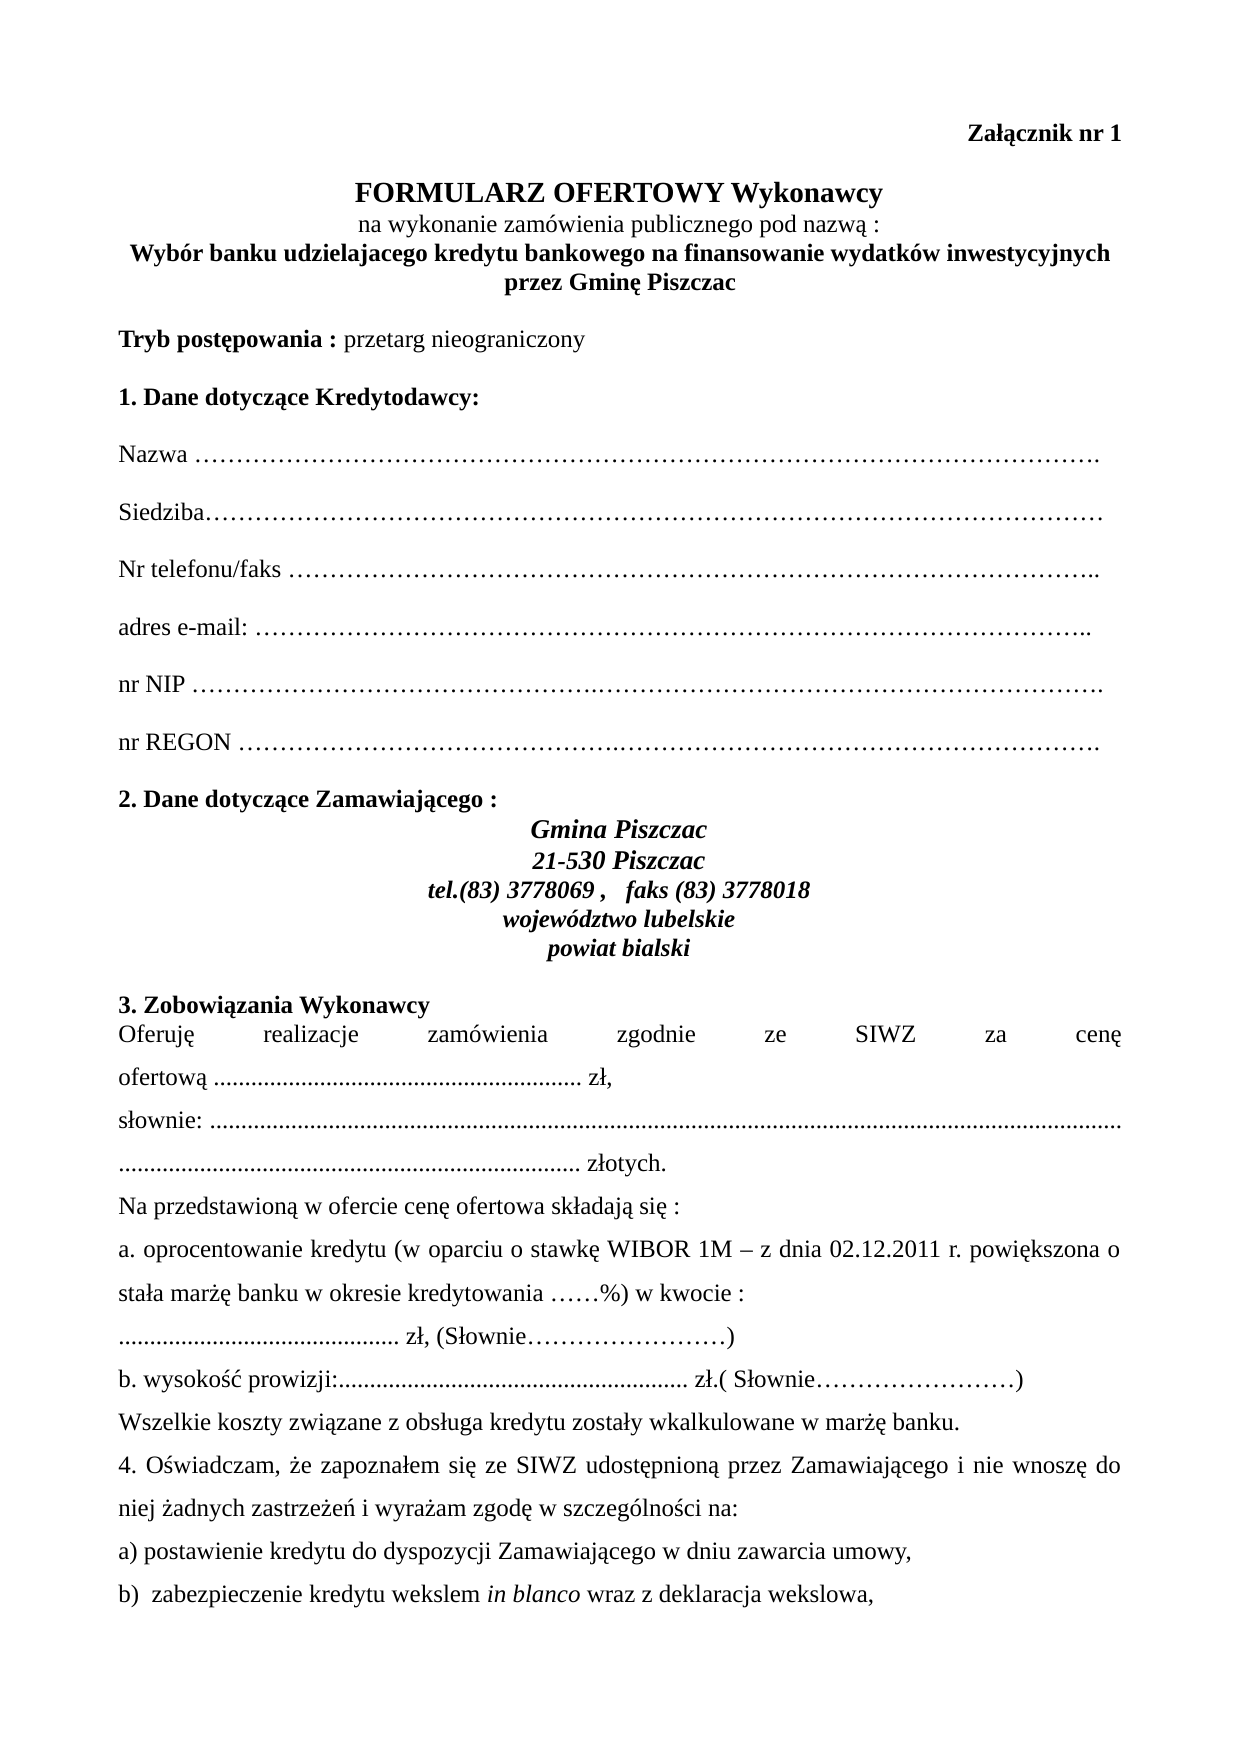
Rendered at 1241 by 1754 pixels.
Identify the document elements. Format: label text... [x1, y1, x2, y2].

text Załącznik nr 1 [177, 118, 1122, 147]
text FORMULARZ OFERTOWY Wykonawcy [118, 176, 1119, 209]
text 4. Oświadczam, że zapoznałem się ze SIWZ udostępnioną przez Zamawiającego i nie wnoszę do niej żadnych zastrzeżeń i wyrażam zgodę w szczególności na: [118, 1450, 1122, 1522]
text ............................................. zł, (Słownie……………………) [118, 1321, 1122, 1349]
text Siedziba……………………………………………………………………………………………… [118, 497, 1119, 525]
text Nr telefonu/faks …………………………………………………………………………………….. [118, 554, 1119, 583]
text b) zabezpieczenie kredytu wekslem in blanco wraz z deklaracja wekslowa, [118, 1579, 1122, 1608]
text b. wysokość prowizji:........................................................ zł.( Słownie……………………) [118, 1364, 1122, 1393]
text Nazwa ………………………………………………………………………………………………. [118, 439, 1119, 468]
text a) postawienie kredytu do dyspozycji Zamawiającego w dniu zawarcia umowy, [118, 1536, 1122, 1565]
text Tryb postępowania : przetarg nieograniczony [118, 324, 1122, 353]
text Wszelkie koszty związane z obsługa kredytu zostały wkalkulowane w marżę banku. [118, 1407, 1122, 1436]
text słownie: ............................................................................................................................................................................................................................ złotych. [118, 1105, 1122, 1177]
text 1. Dane dotyczące Kredytodawcy: [118, 382, 1119, 410]
text na wykonanie zamówienia publicznego pod nazwą : [118, 209, 1119, 238]
text 3. Zobowiązania Wykonawcy [118, 990, 1119, 1019]
text nr NIP ………………………………………….……………………………………………………. [118, 669, 1119, 698]
text tel.(83) 3778069 , faks (83) 3778018 [118, 875, 1122, 904]
text 21-530 Piszczac [118, 844, 1122, 875]
text Na przedstawioną w ofercie cenę ofertowa składają się : [118, 1191, 1122, 1220]
text Oferuję realizacje zamówienia zgodnie ze SIWZ za cenę ofertową ........................................................... zł, [118, 1019, 1122, 1091]
text a. oprocentowanie kredytu (w oparciu o stawkę WIBOR 1M – z dnia 02.12.2011 r. powiększona o stała marżę banku w okresie kredytowania ……%) w kwocie : [118, 1234, 1122, 1306]
text Wybór banku udzielajacego kredytu bankowego na finansowanie wydatków inwestycyjnych przez Gminę Piszczac [118, 238, 1122, 295]
text województwo lubelskie [118, 904, 1122, 933]
subtitle 2. Dane dotyczące Zamawiającego : [118, 784, 1122, 813]
text nr REGON ……………………………………….…………………………………………………. [118, 727, 1119, 755]
text Gmina Piszczac [118, 813, 1122, 844]
text adres e-mail: ……………………………………………………………………………………….. [118, 612, 1119, 640]
text powiat bialski [118, 933, 1122, 961]
